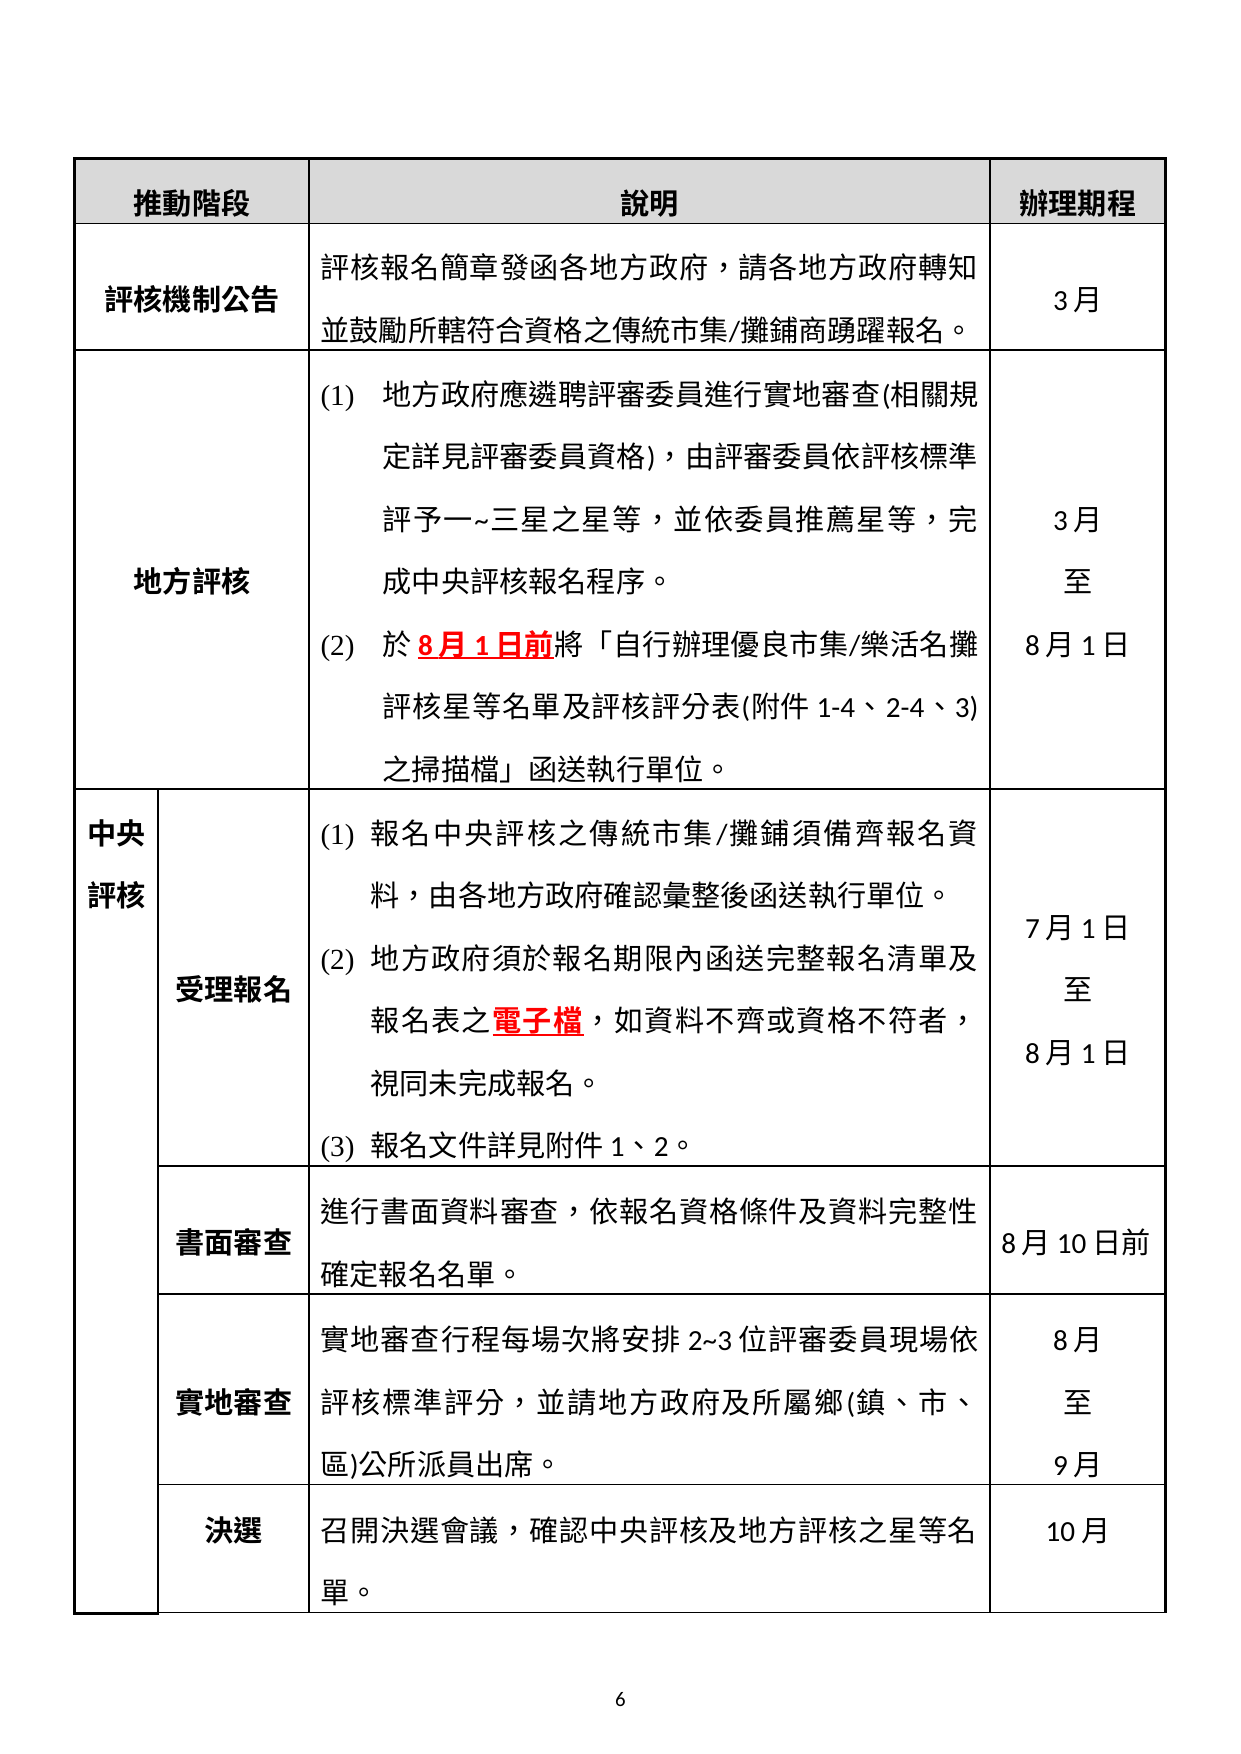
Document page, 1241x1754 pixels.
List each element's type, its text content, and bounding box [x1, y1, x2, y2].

table_cell 實地審查行程每場次將安排2~3位評審委員現場依評核標準評分，並請地方政府及所屬鄉(鎮、市、區)公所派員出席。 [310, 1295, 989, 1484]
table_cell 報名中央評核之傳統市集/攤鋪須備齊報名資料，由各地方政府確認彙整後函送執行單位。 地方政府須於報名期限內函送完整報名清單及報名表之電子檔，如資料不齊或資格不符者，視同未完成報名。 報名文件詳見附件1、2。 [310, 790, 989, 1165]
table_cell 受理報名 [159, 790, 308, 1165]
table_header 推動階段 [76, 160, 308, 223]
table_header 辦理期程 [991, 160, 1164, 223]
table_cell 評核機制公告 [76, 224, 308, 349]
table_cell 評核報名簡章發函各地方政府，請各地方政府轉知並鼓勵所轄符合資格之傳統市集/攤鋪商踴躍報名。 [310, 224, 989, 349]
table_cell 地方政府應遴聘評審委員進行實地審查(相關規定詳見評審委員資格)，由評審委員依評核標準評予一~三星之星等，並依委員推薦星等，完成中央評核報名程序。 於8月1日前將「自行辦理優良市集/樂活名攤評核星等名單及評核評分表(附件1-4、2-4、3)之掃描檔」函送執行單位。 [310, 351, 989, 788]
table_cell 決選 [159, 1485, 308, 1612]
table_cell 3月 至 8月1日 [991, 351, 1164, 788]
table_header 說明 [310, 160, 989, 223]
table_cell 7月1日 至 8月1日 [991, 790, 1164, 1165]
table_cell 8月 至 9月 [991, 1295, 1164, 1484]
table_cell 3月 [991, 224, 1164, 349]
table_cell 中央評核 [76, 790, 157, 1612]
table_cell 實地審查 [159, 1295, 308, 1484]
table_cell 10月 [991, 1485, 1164, 1612]
table_cell 8月10日前 [991, 1167, 1164, 1293]
table_cell 進行書面資料審查，依報名資格條件及資料完整性確定報名名單。 [310, 1167, 989, 1293]
table_cell 書面審查 [159, 1167, 308, 1293]
table_cell 地方評核 [76, 351, 308, 788]
table_cell 召開決選會議，確認中央評核及地方評核之星等名單。 [310, 1485, 989, 1612]
